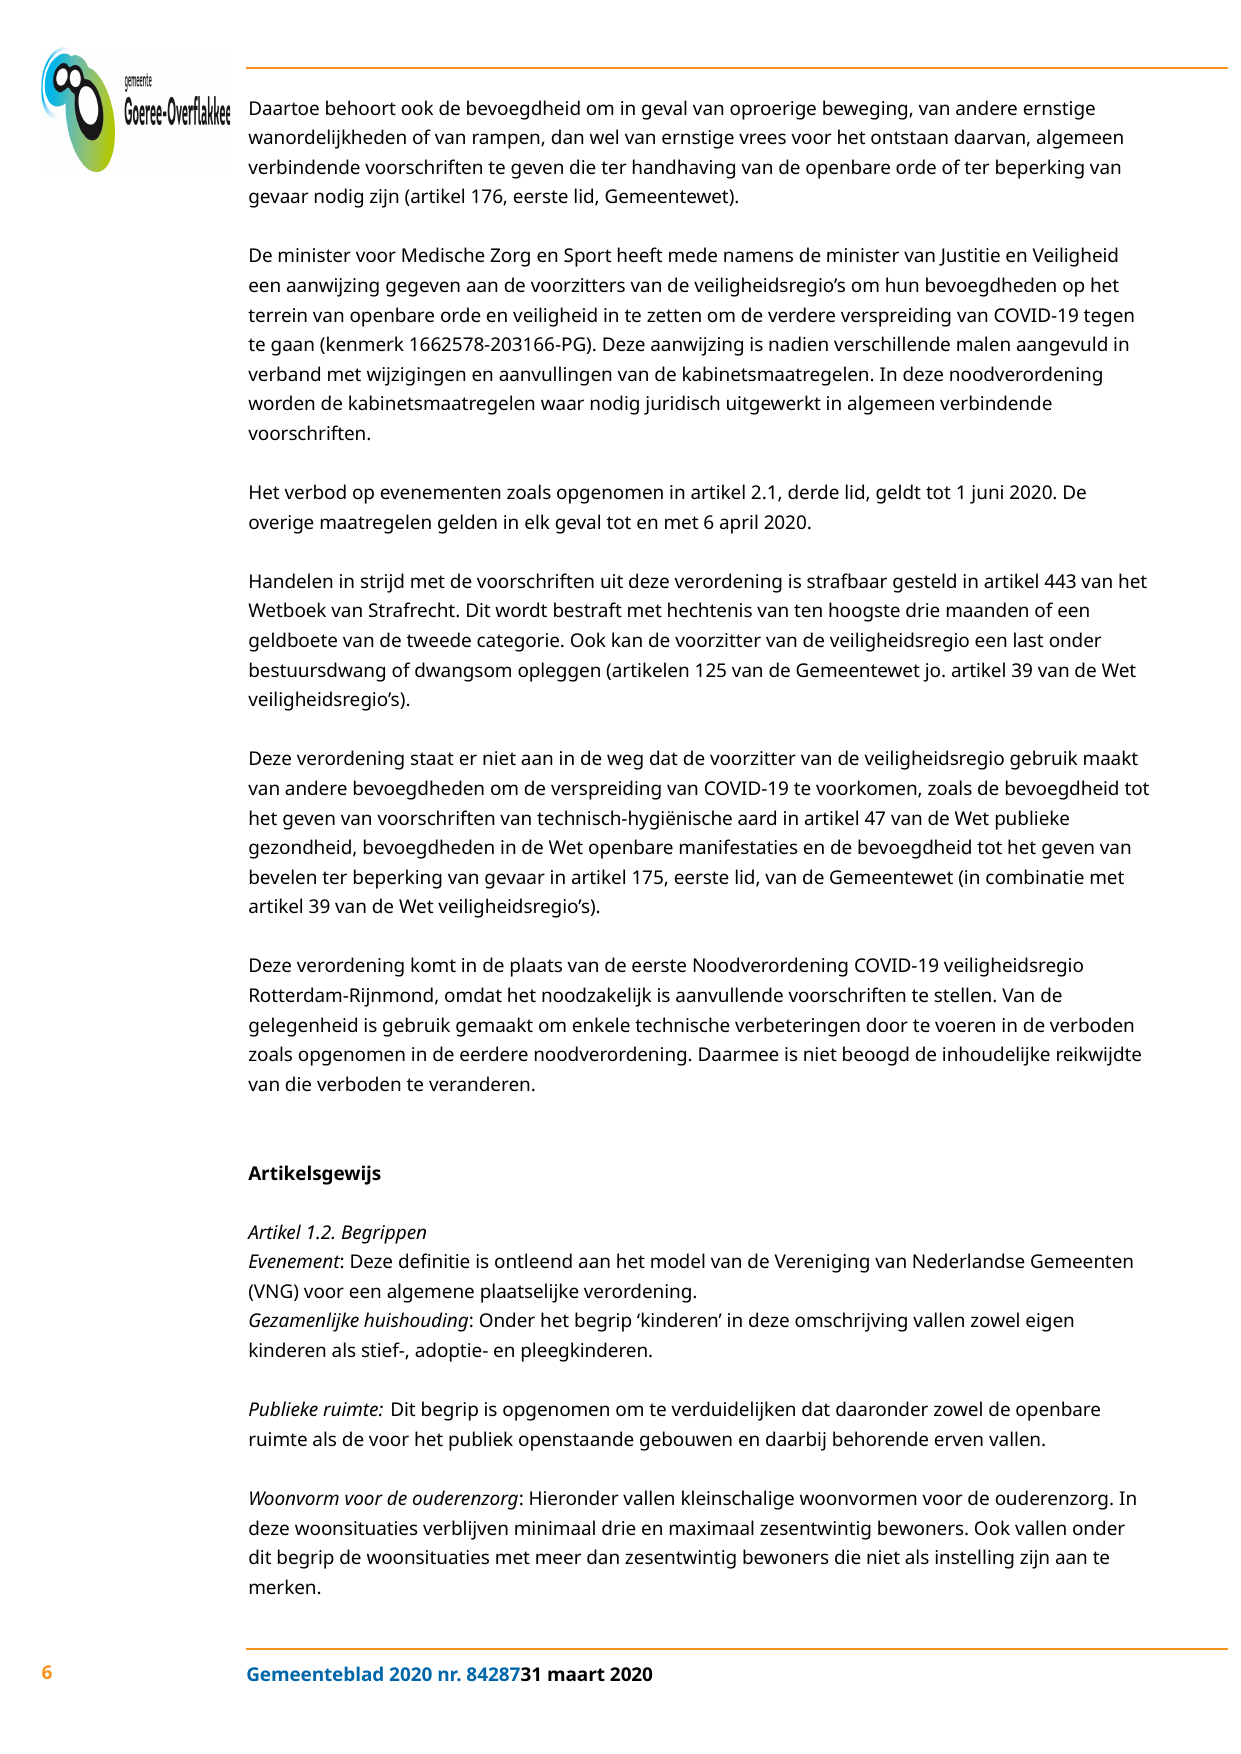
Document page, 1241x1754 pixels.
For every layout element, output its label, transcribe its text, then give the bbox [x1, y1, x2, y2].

text Artikel 1.2. Begrippen [248, 1219, 1152, 1245]
text Artikelsgewijs [248, 1160, 1152, 1186]
text De minister voor Medische Zorg en Sport heeft mede namens de minister van Justitie en Veiligheid een aanwijzing gegeven aan de voorzitters van de veiligheidsregio’s om hun bevoegdheden op het terrein van openbare orde en veiligheid in te zetten om de verdere verspreiding van COVID-19 tegen te gaan (kenmerk 1662578-203166-PG). Deze aanwijzing is nadien verschillende malen aangevuld in verband met wijzigingen en aanvullingen van de kabinetsmaatregelen. In deze noodverordening worden de kabinetsmaatregelen waar nodig juridisch uitgewerkt in algemeen verbindende voorschriften. [248, 243, 1152, 446]
text Het verbod op evenementen zoals opgenomen in artikel 2.1, derde lid, geldt tot 1 juni 2020. De overige maatregelen gelden in elk geval tot en met 6 april 2020. [248, 479, 1152, 535]
picture [41, 47, 231, 172]
text Handelen in strijd met de voorschriften uit deze verordening is strafbaar gesteld in artikel 443 van het Wetboek van Strafrecht. Dit wordt bestraft met hechtenis van ten hoogste drie maanden of een geldboete van de tweede categorie. Ook kan de voorzitter van de veiligheidsregio een last onder bestuursdwang of dwangsom opleggen (artikelen 125 van de Gemeentewet jo. artikel 39 van de Wet veiligheidsregio’s). [248, 568, 1152, 712]
text Deze verordening komt in de plaats van de eerste Noodverordening COVID-19 veiligheidsregio Rotterdam-Rijnmond, omdat het noodzakelijk is aanvullende voorschriften te stellen. Van de gelegenheid is gebruik gemaakt om enkele technische verbeteringen door te voeren in de verboden zoals opgenomen in de eerdere noodverordening. Daarmee is niet beoogd de inhoudelijke reikwijdte van die verboden te veranderen. [248, 953, 1152, 1097]
text Woonvorm voor de ouderenzorg: Hieronder vallen kleinschalige woonvormen voor de ouderenzorg. In deze woonsituaties verblijven minimaal drie en maximaal zesentwintig bewoners. Ook vallen onder dit begrip de woonsituaties met meer dan zesentwintig bewoners die niet als instelling zijn aan te merken. [248, 1485, 1152, 1600]
text Publieke ruimte: Dit begrip is opgenomen om te verduidelijken dat daaronder zowel de openbare ruimte als de voor het publiek openstaande gebouwen en daarbij behorende erven vallen. [248, 1396, 1152, 1452]
text Daartoe behoort ook de bevoegdheid om in geval van oproerige beweging, van andere ernstige wanordelijkheden of van rampen, dan wel van ernstige vrees voor het ontstaan daarvan, algemeen verbindende voorschriften te geven die ter handhaving van de openbare orde of ter beperking van gevaar nodig zijn (artikel 176, eerste lid, Gemeentewet). [248, 95, 1152, 209]
text Gezamenlijke huishouding: Onder het begrip ‘kinderen’ in deze omschrijving vallen zowel eigen kinderen als stief-, adoptie- en pleegkinderen. [248, 1308, 1152, 1363]
text Evenement: Deze definitie is ontleend aan het model van de Vereniging van Nederlandse Gemeenten (VNG) voor een algemene plaatselijke verordening. [248, 1248, 1152, 1304]
text Deze verordening staat er niet aan in de weg dat de voorzitter van de veiligheidsregio gebruik maakt van andere bevoegdheden om de verspreiding van COVID-19 te voorkomen, zoals de bevoegdheid tot het geven van voorschriften van technisch-hygiënische aard in artikel 47 van de Wet publieke gezondheid, bevoegdheden in de Wet openbare manifestaties en de bevoegdheid tot het geven van bevelen ter beperking van gevaar in artikel 175, eerste lid, van de Gemeentewet (in combinatie met artikel 39 van de Wet veiligheidsregio’s). [248, 746, 1152, 919]
